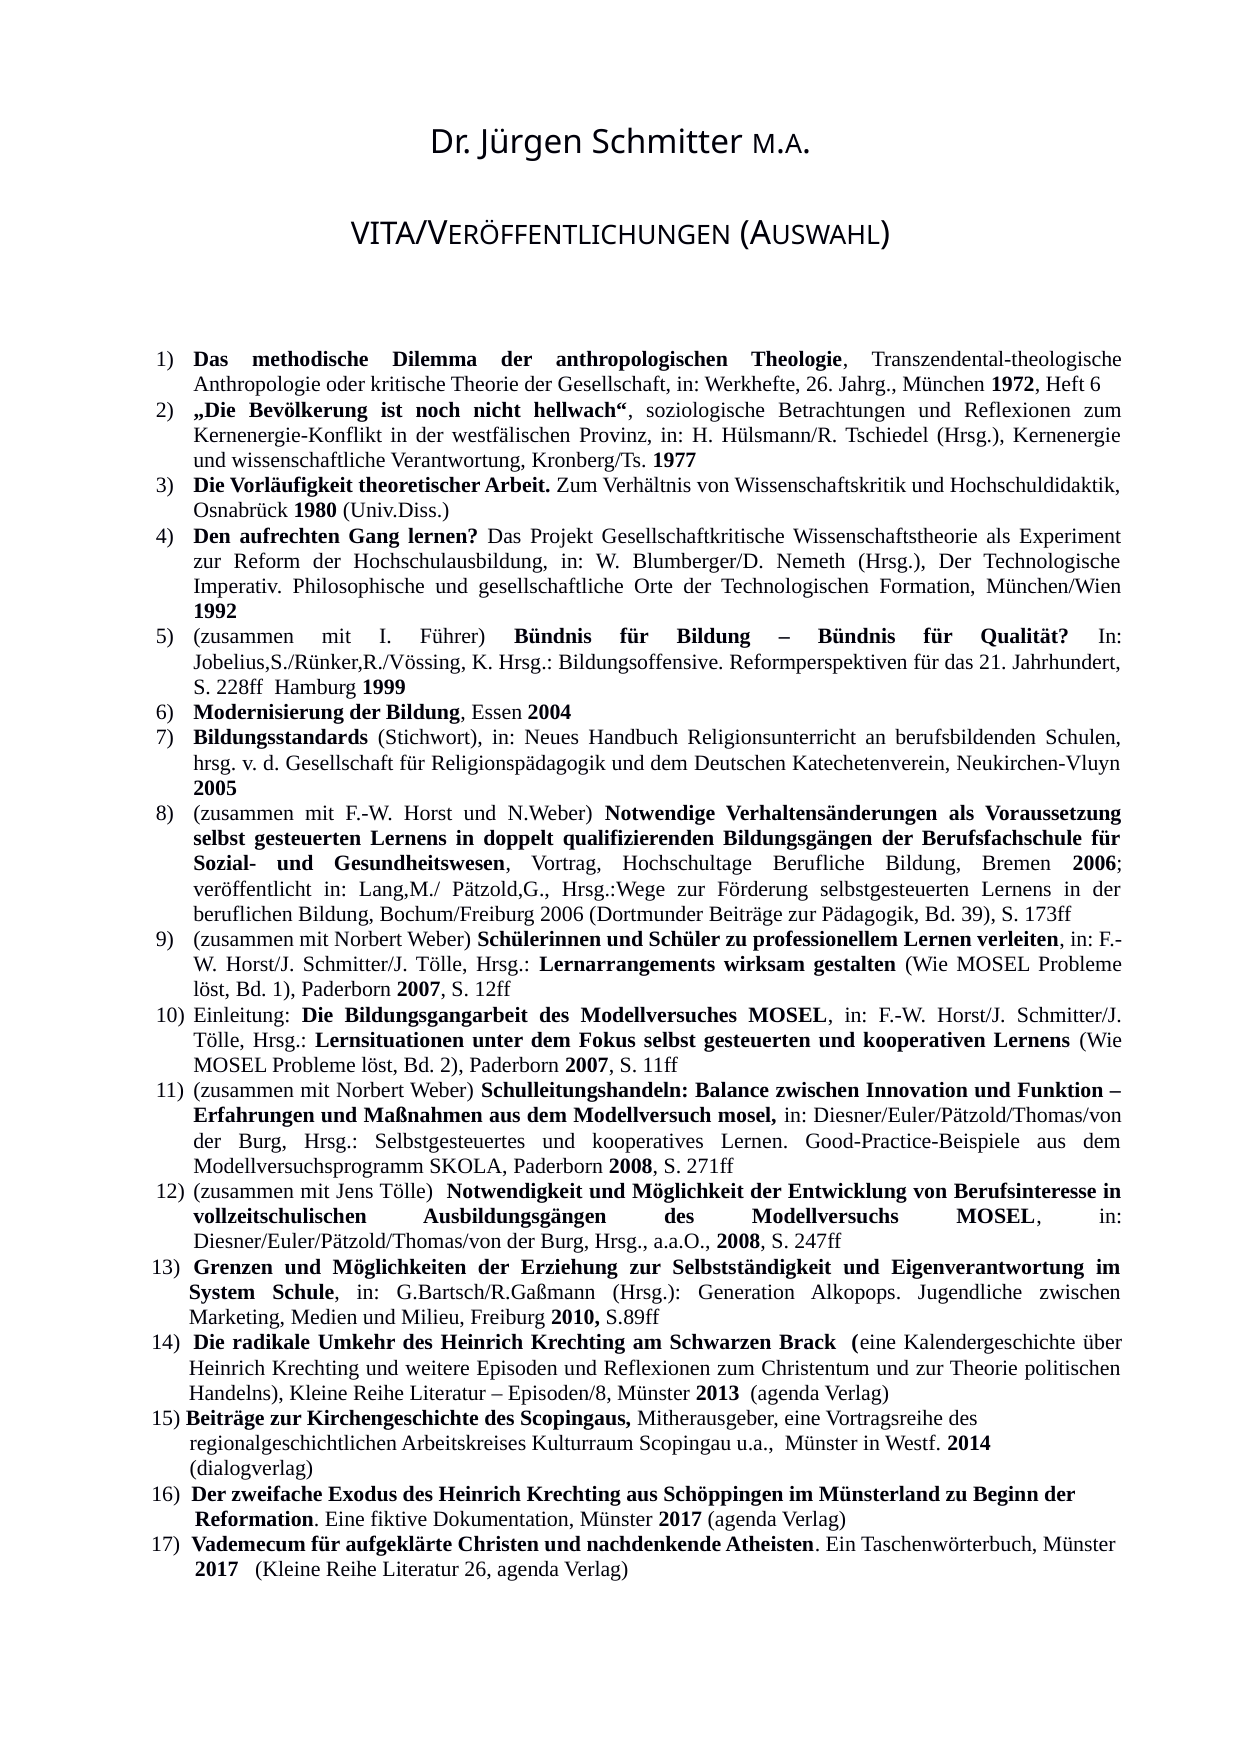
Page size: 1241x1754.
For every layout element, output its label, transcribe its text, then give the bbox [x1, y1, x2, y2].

list 17) Vademecum für aufgeklärte Christen und nachdenkende Atheisten. Ein Taschenwörterbuch, Münster [118, 1531, 1122, 1556]
list Den aufrechten Gang lernen? Das Projekt Gesellschaftkritische Wissenschaftstheorie als Experiment zur Reform der Hochschulausbildung, in: W. Blumberger/D. Nemeth (Hrsg.), Der Technologische Imperativ. Philosophische und gesellschaftliche Orte der Technologischen Formation, München/Wien 1992 [156, 523, 1122, 623]
list Modernisierung der Bildung, Essen 2004 [156, 699, 1122, 724]
list Die radikale Umkehr des Heinrich Krechting am Schwarzen Brack (eine Kalendergeschichte über Heinrich Krechting und weitere Episoden und Reflexionen zum Christentum und zur Theorie politischen Handelns), Kleine Reihe Literatur – Episoden/8, Münster 2013 (agenda Verlag) [151, 1329, 1122, 1405]
list regionalgeschichtlichen Arbeitskreises Kulturraum Scopingau u.a., Münster in Westf. 2014 [151, 1430, 1122, 1455]
list Einleitung: Die Bildungsgangarbeit des Modellversuches MOSEL, in: F.-W. Horst/J. Schmitter/J. Tölle, Hrsg.: Lernsituationen unter dem Fokus selbst gesteuerten und kooperativen Lernens (Wie MOSEL Probleme löst, Bd. 2), Paderborn 2007, S. 11ff [156, 1002, 1122, 1077]
list 15) Beiträge zur Kirchengeschichte des Scopingaus, Mitherausgeber, eine Vortragsreihe des [151, 1405, 1122, 1430]
list (zusammen mit Norbert Weber) Schülerinnen und Schüler zu professionellem Lernen verleiten, in: F.-W. Horst/J. Schmitter/J. Tölle, Hrsg.: Lernarrangements wirksam gestalten (Wie MOSEL Probleme löst, Bd. 1), Paderborn 2007, S. 12ff [156, 926, 1122, 1002]
list 2017 (Kleine Reihe Literatur 26, agenda Verlag) [118, 1556, 1122, 1581]
list Osnabrück 1980 (Univ.Diss.) [156, 497, 1122, 523]
list „Die Bevölkerung ist noch nicht hellwach“, soziologische Betrachtungen und Reflexionen zum Kernenergie-Konflikt in der westfälischen Provinz, in: H. Hülsmann/R. Tschiedel (Hrsg.), Kernenergie und wissenschaftliche Verantwortung, Kronberg/Ts. 1977 [156, 397, 1122, 472]
list (zusammen mit Jens Tölle) Notwendigkeit und Möglichkeit der Entwicklung von Berufsinteresse in vollzeitschulischen Ausbildungsgängen des Modellversuchs MOSEL, in: Diesner/Euler/Pätzold/Thomas/von der Burg, Hrsg., a.a.O., 2008, S. 247ff [156, 1178, 1122, 1254]
list (zusammen mit Norbert Weber) Schulleitungshandeln: Balance zwischen Innovation und Funktion – Erfahrungen und Maßnahmen aus dem Modellversuch mosel, in: Diesner/Euler/Pätzold/Thomas/von der Burg, Hrsg.: Selbstgesteuertes und kooperatives Lernen. Good-Practice-Beispiele aus dem Modellversuchsprogramm SKOLA, Paderborn 2008, S. 271ff [156, 1077, 1122, 1178]
list Die Vorläufigkeit theoretischer Arbeit. Zum Verhältnis von Wissenschaftskritik und Hochschuldidaktik, [156, 472, 1122, 497]
list Grenzen und Möglichkeiten der Erziehung zur Selbstständigkeit und Eigenverantwortung im System Schule, in: G.Bartsch/R.Gaßmann (Hrsg.): Generation Alkopops. Jugendliche zwischen Marketing, Medien und Milieu, Freiburg 2010, S.89ff [151, 1254, 1122, 1329]
list (zusammen mit I. Führer) Bündnis für Bildung – Bündnis für Qualität? In: Jobelius,S./Rünker,R./Vössing, K. Hrsg.: Bildungsoffensive. Reformperspektiven für das 21. Jahrhundert, S. 228ff Hamburg 1999 [156, 623, 1122, 699]
list Bildungsstandards (Stichwort), in: Neues Handbuch Religionsunterricht an berufsbildenden Schulen, hrsg. v. d. Gesellschaft für Religionspädagogik und dem Deutschen Katechetenverein, Neukirchen-Vluyn 2005 [156, 724, 1122, 800]
list 16) Der zweifache Exodus des Heinrich Krechting aus Schöppingen im Münsterland zu Beginn der [151, 1481, 1122, 1506]
list (dialogverlag) [151, 1455, 1122, 1481]
list Reformation. Eine fiktive Dokumentation, Münster 2017 (agenda Verlag) [118, 1506, 1122, 1531]
list (zusammen mit F.-W. Horst und N.Weber) Notwendige Verhaltensänderungen als Voraussetzung selbst gesteuerten Lernens in doppelt qualifizierenden Bildungsgängen der Berufsfachschule für Sozial- und Gesundheitswesen, Vortrag, Hochschultage Berufliche Bildung, Bremen 2006; veröffentlicht in: Lang,M./ Pätzold,G., Hrsg.:Wege zur Förderung selbstgesteuerten Lernens in der beruflichen Bildung, Bochum/Freiburg 2006 (Dortmunder Beiträge zur Pädagogik, Bd. 39), S. 173ff [156, 800, 1122, 926]
list Das methodische Dilemma der anthropologischen Theologie, Transzendental-theologische Anthropologie oder kritische Theorie der Gesellschaft, in: Werkhefte, 26. Jahrg., München 1972, Heft 6 [156, 346, 1122, 397]
